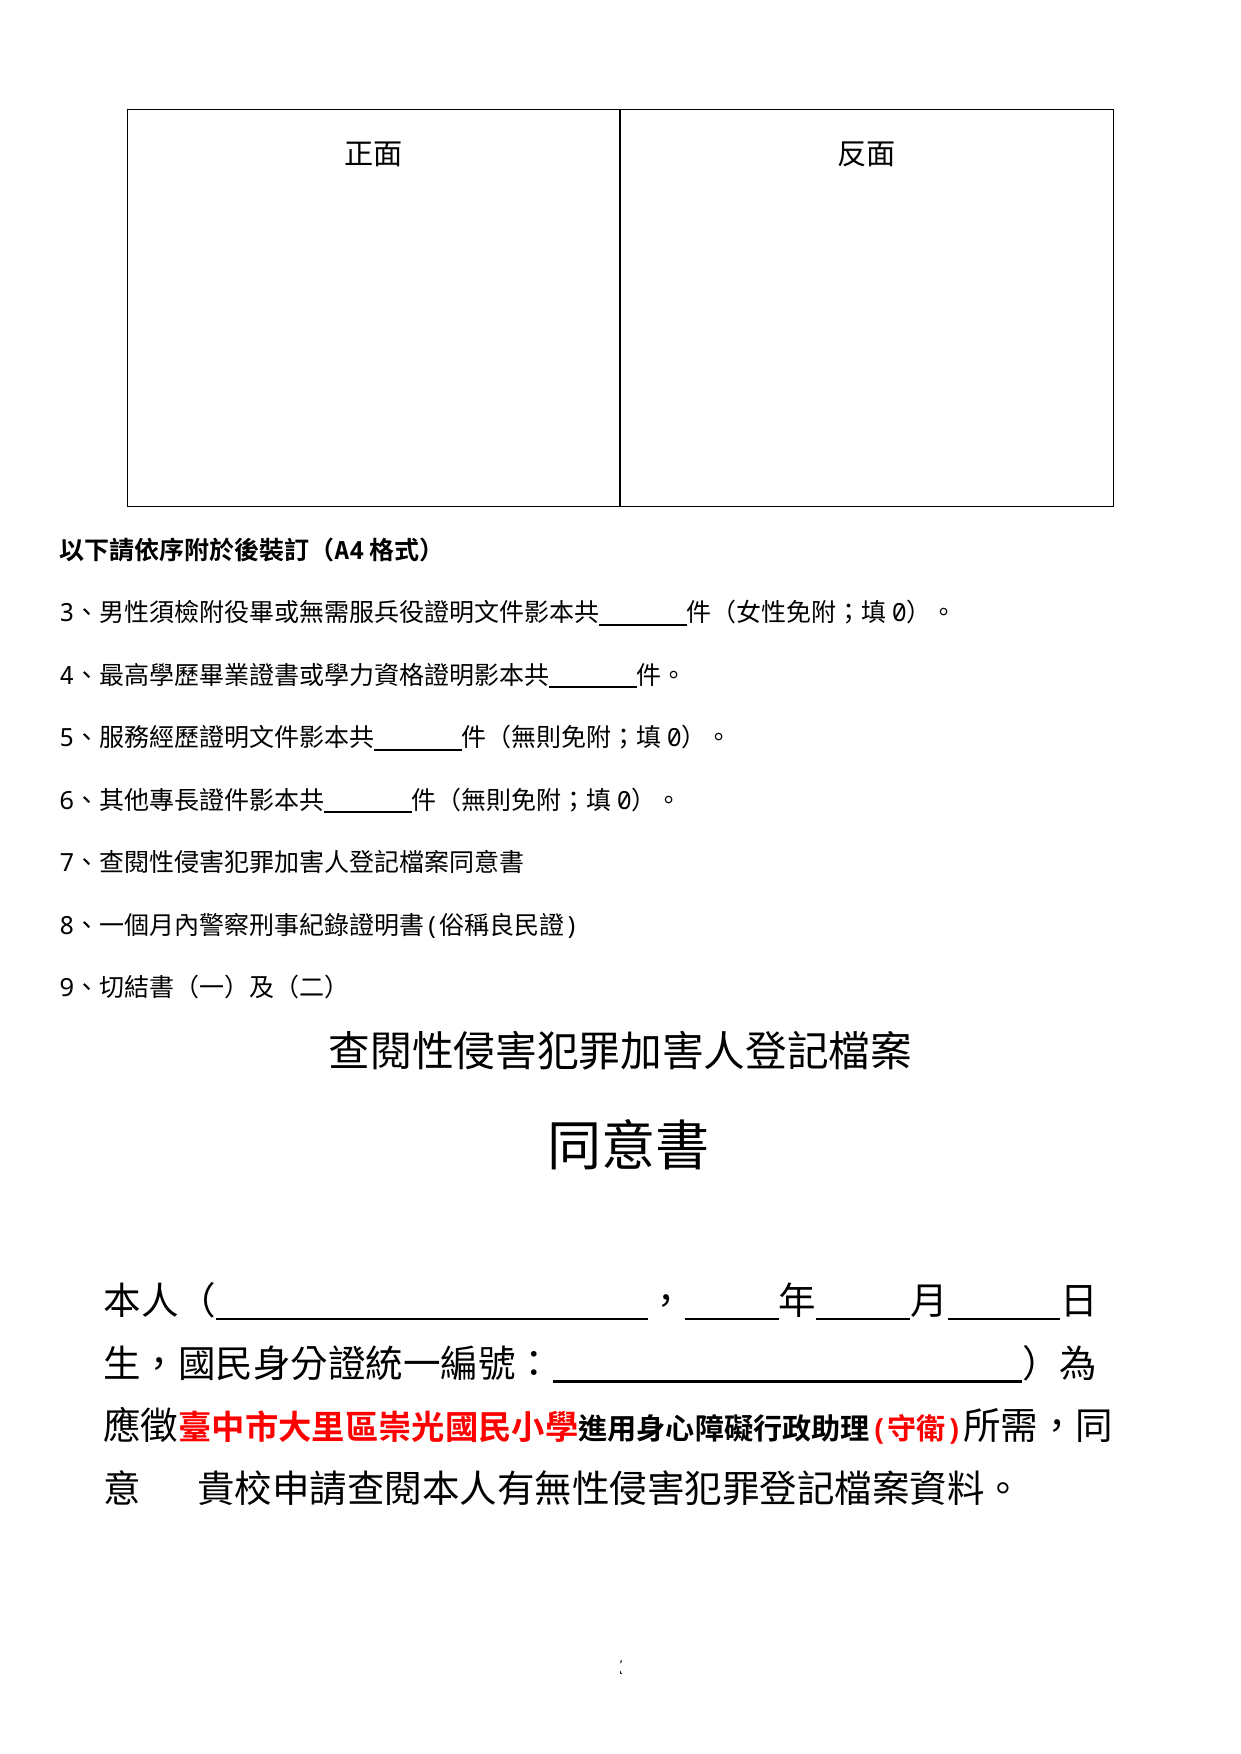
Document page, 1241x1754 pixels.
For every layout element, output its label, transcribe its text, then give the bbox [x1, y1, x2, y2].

table_header 反面 [621, 110, 1113, 506]
text 4、最高學歷畢業證書或學力資格證明影本共 件。 [59, 632, 1181, 694]
text 以下請依序附於後裝訂（A4格式） [59, 507, 1181, 569]
text 同意書 [59, 1069, 1197, 1194]
text 5、服務經歷證明文件影本共 件（無則免附；填0）。 [59, 694, 1181, 757]
text 8、一個月內警察刑事紀錄證明書(俗稱良民證) [59, 882, 1181, 944]
text 本人（ ， 年 月 日生，國民身分證統一編號： ）為應徵臺中市大里區崇光國民小學進用身心障礙行政助理(守衛)所需，同意 貴校申請查閱本人有無性侵害犯罪登記檔案資料。 [103, 1257, 1122, 1507]
text 3、男性須檢附役畢或無需服兵役證明文件影本共 件（女性免附；填0）。 [59, 569, 1181, 632]
text 6、其他專長證件影本共 件（無則免附；填0）。 [59, 757, 1181, 819]
text 7、查閱性侵害犯罪加害人登記檔案同意書 [59, 819, 1181, 882]
text 查閱性侵害犯罪加害人登記檔案 [59, 1007, 1181, 1069]
table_header 正面 [128, 110, 619, 506]
text 9、切結書（一）及（二） [59, 944, 1181, 1007]
